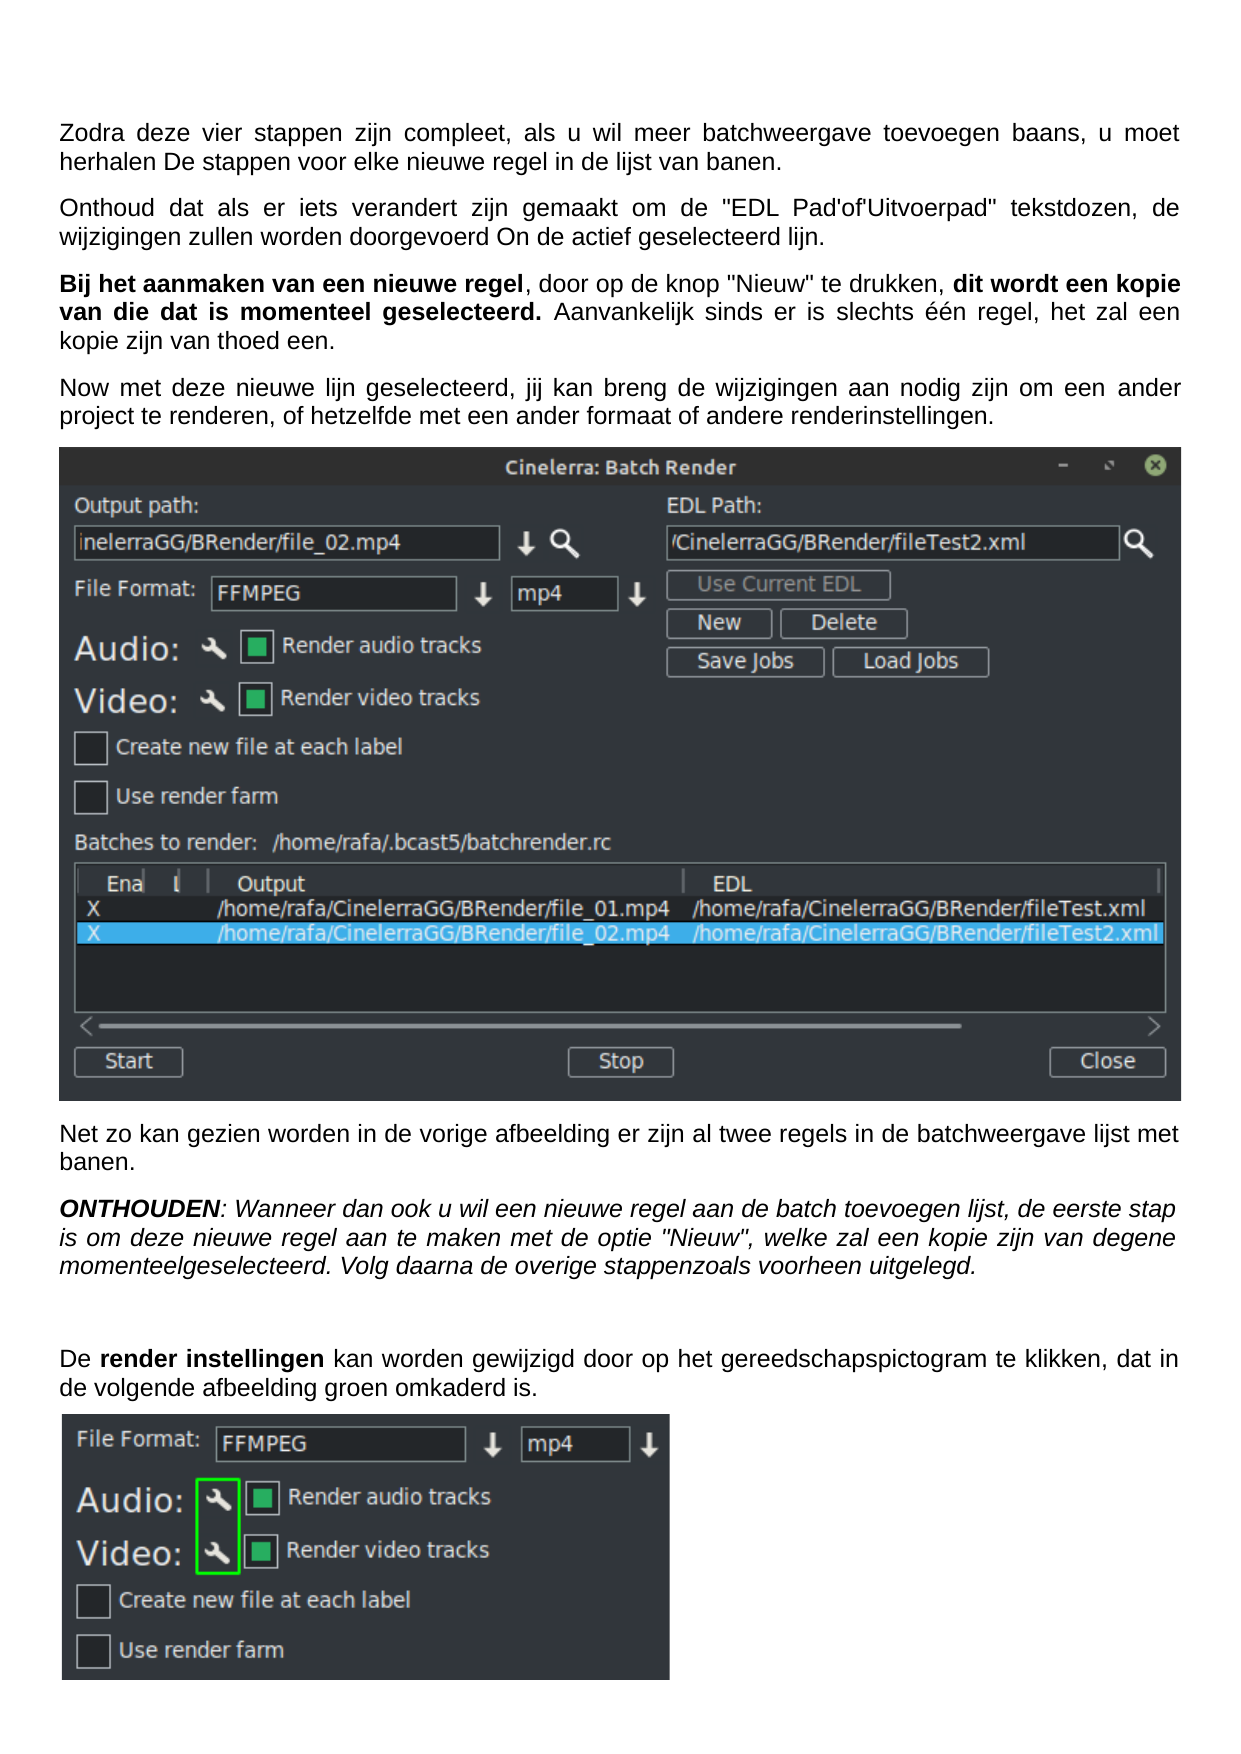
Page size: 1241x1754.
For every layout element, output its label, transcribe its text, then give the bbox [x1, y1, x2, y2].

text ONTHOUDEN: Wanneer dan ook u wil een nieuwe regel aan de batch toevoegen lijst, de eerste stap is om deze nieuwe regel aan te maken met de optie "Nieuw", welke zal een kopie zijn van degene momenteelgeselecteerd. Volg daarna de overige stappenzoals voorheen uitgelegd. [59, 1194, 1181, 1280]
text Net zo kan gezien worden in de vorige afbeelding er zijn al twee regels in de batchweergave lijst met banen. [59, 1101, 1181, 1176]
picture [61, 1414, 670, 1680]
text Zodra deze vier stappen zijn compleet, als u wil meer batchweergave toevoegen baans, u moet herhalen De stappen voor elke nieuwe regel in de lijst van banen. [59, 118, 1181, 176]
picture [59, 447, 1182, 1101]
text De render instellingen kan worden gewijzigd door op het gereedschapspictogram te klikken, dat in de volgende afbeelding groen omkaderd is. [59, 1344, 1181, 1402]
text Bij het aanmaken van een nieuwe regel, door op de knop "Nieuw" te drukken, dit wordt een kopie van die dat is momenteel geselecteerd. Aanvankelijk sinds er is slechts één regel, het zal een kopie zijn van thoed een. [59, 268, 1181, 355]
text Now met deze nieuwe lijn geselecteerd, jij kan breng de wijzigingen aan nodig zijn om een ​​ander project te renderen, of hetzelfde met een ander formaat of andere renderinstellingen. [59, 372, 1181, 430]
text Onthoud dat als er iets verandert zijn gemaakt om de "EDL Pad'of'Uitvoerpad" tekstdozen, de wijzigingen zullen worden doorgevoerd On de actief geselecteerd lijn. [59, 193, 1181, 251]
